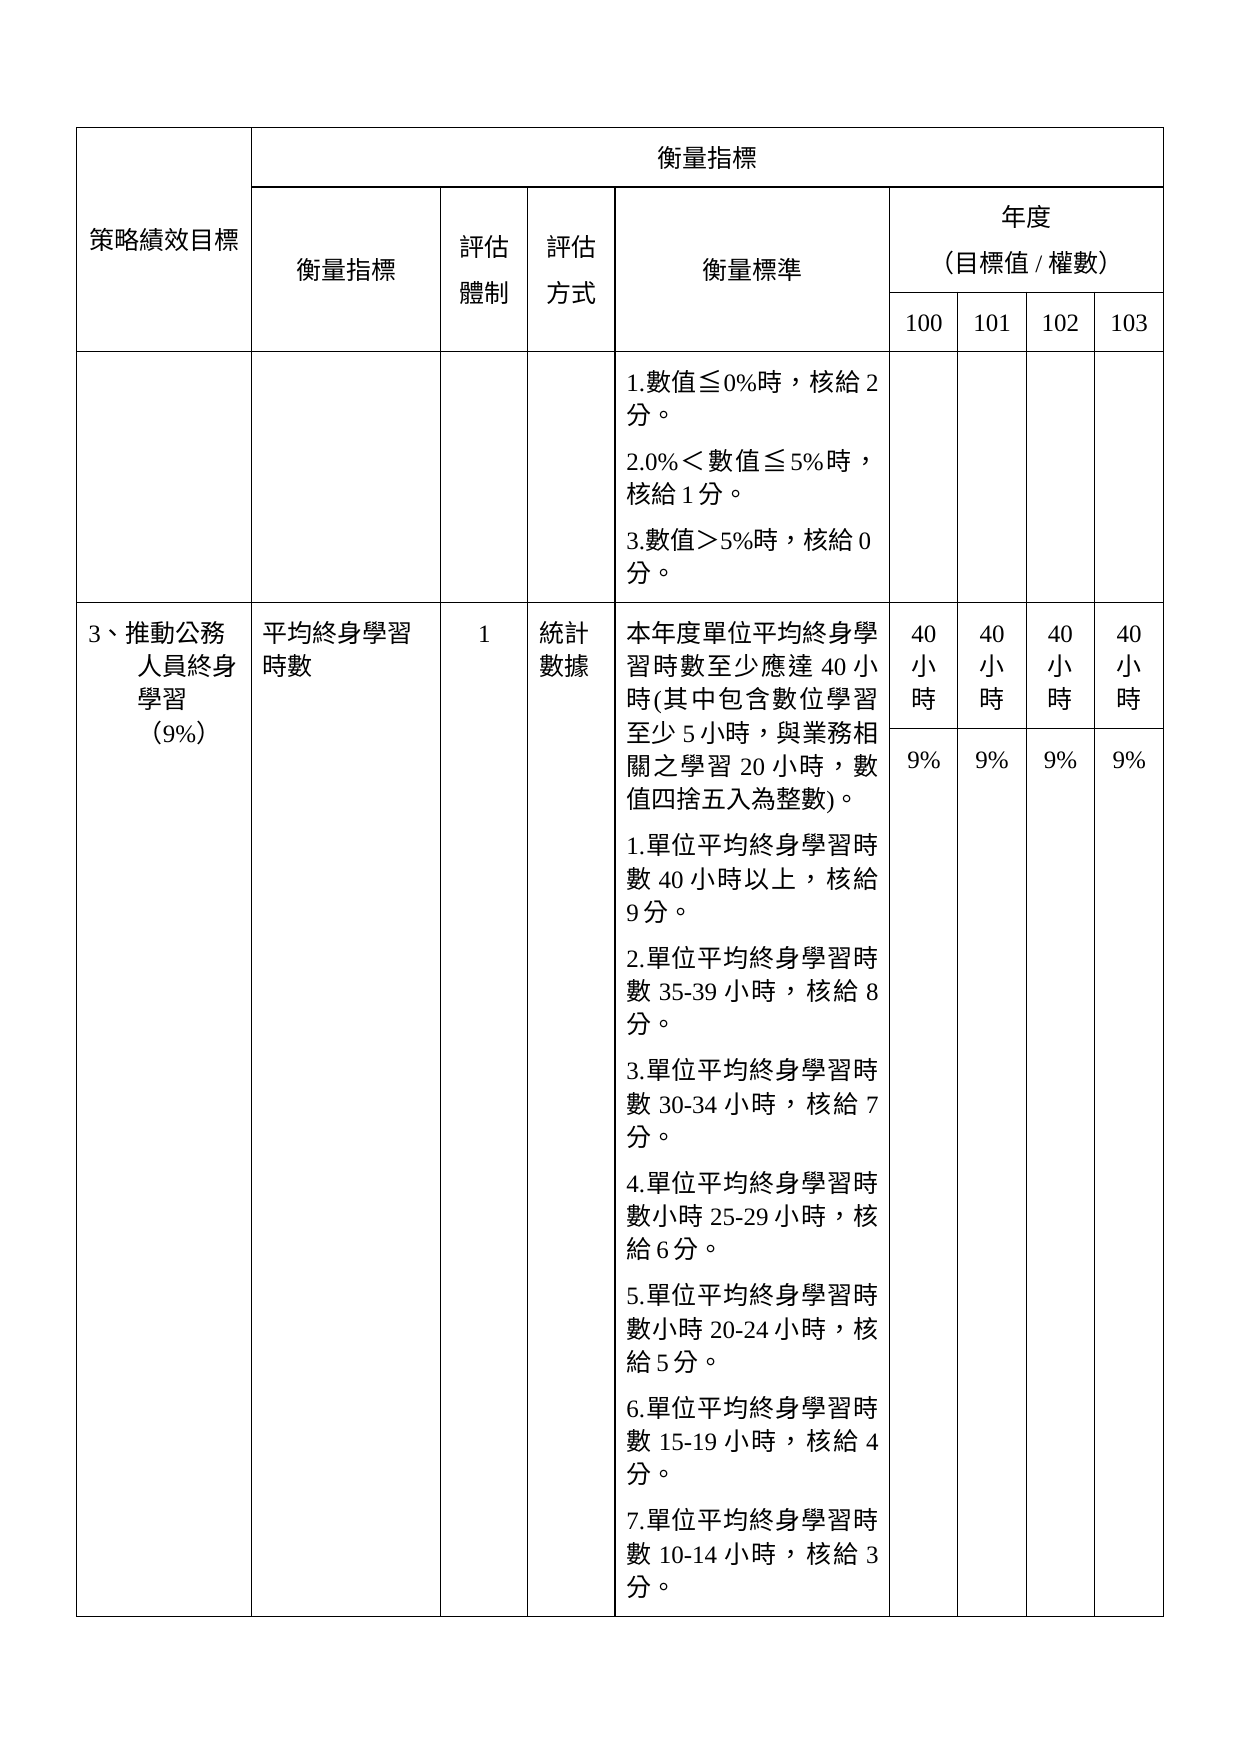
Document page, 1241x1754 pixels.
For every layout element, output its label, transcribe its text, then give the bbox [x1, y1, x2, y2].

table_cell [890, 352, 957, 602]
table_cell [441, 352, 527, 602]
table_cell 40小時 [1027, 603, 1094, 728]
table_cell 103 [1095, 293, 1163, 351]
table_cell [252, 352, 440, 602]
table_cell 40小時 [890, 603, 957, 728]
table_cell [958, 352, 1026, 602]
table_cell [528, 352, 614, 602]
table_cell 101 [958, 293, 1026, 351]
table_cell 衡量標準 [616, 188, 889, 351]
table_cell [77, 352, 251, 602]
table_cell 1.數值≦0%時，核給2分。 2.0%＜數值≦5%時，核給1分。 3.數值＞5%時，核給0分。 [616, 352, 889, 602]
table_cell 年度 （目標值 / 權數） [890, 188, 1163, 292]
table_cell [1027, 352, 1094, 602]
table_cell 9% [1027, 729, 1094, 1616]
table_cell 40小時 [958, 603, 1026, 728]
table_cell 統計數據 [528, 603, 614, 1616]
table_header 衡量指標 [252, 128, 1163, 186]
table_header 策略績效目標 [77, 128, 251, 351]
table_cell 推動公務人員終身學習（9%） [77, 603, 251, 1616]
table_cell 100 [890, 293, 957, 351]
table_cell 40小時 [1095, 603, 1163, 728]
table_cell 評估 方式 [528, 188, 614, 351]
table_cell 102 [1027, 293, 1094, 351]
table_cell 9% [1095, 729, 1163, 1616]
table_cell 衡量指標 [252, 188, 440, 351]
table_cell 評估 體制 [441, 188, 527, 351]
table_cell 9% [958, 729, 1026, 1616]
table_cell 平均終身學習時數 [252, 603, 440, 1616]
table_cell 本年度單位平均終身學習時數至少應達40小時(其中包含數位學習至少5小時，與業務相關之學習20小時，數值四捨五入為整數)。 1.單位平均終身學習時數40小時以上，核給9分。 2.單位平均終身學習時數35-39小時，核給8分。 3.單位平均終身學習時數30-34小時，核給7分。 4.單位平均終身學習時數小時25-29小時，核給6分。 5.單位平均終身學習時數小時20-24小時，核給5分。 6.單位平均終身學習時數15-19小時，核給4分。 7.單位平均終身學習時數10-14小時，核給3分。 [616, 603, 889, 1616]
table_cell [1095, 352, 1163, 602]
table_cell 9% [890, 729, 957, 1616]
table_cell 1 [441, 603, 527, 1616]
